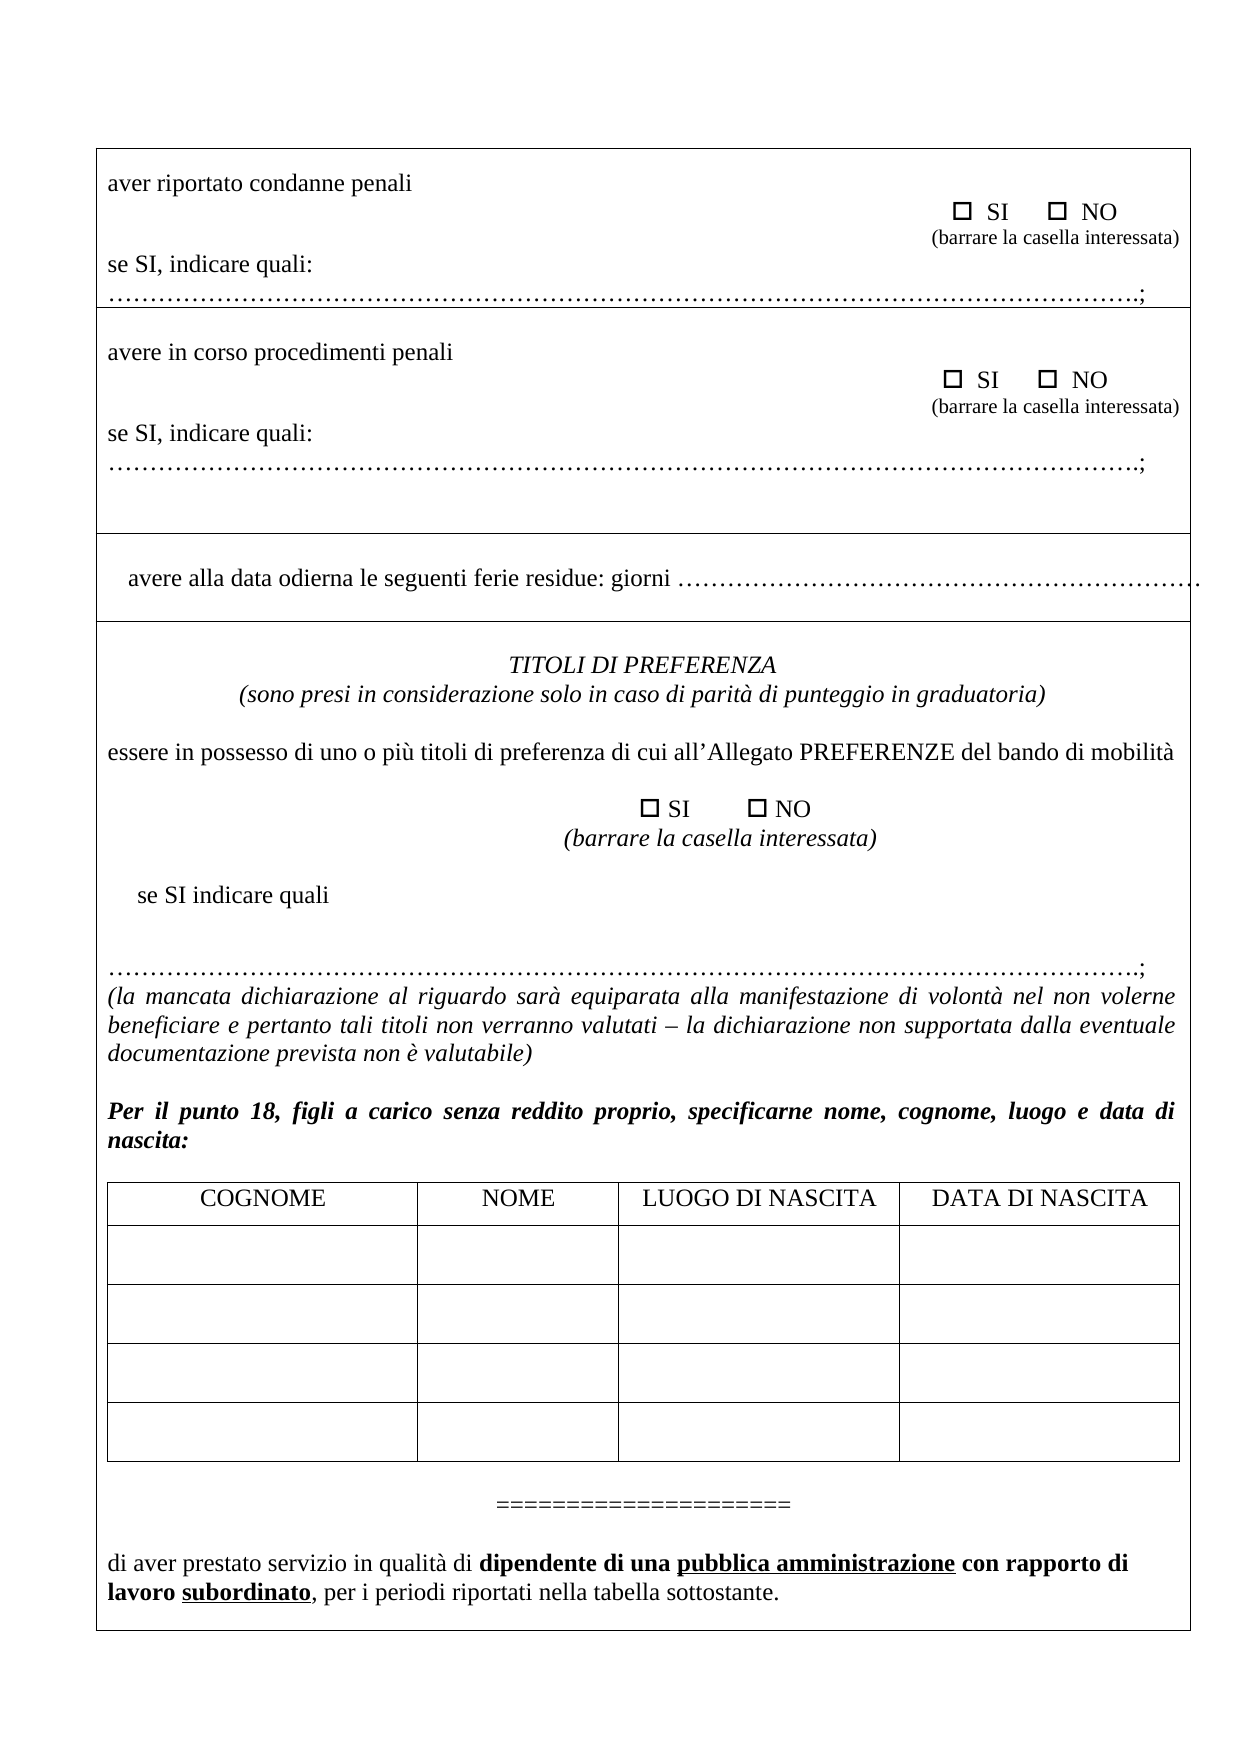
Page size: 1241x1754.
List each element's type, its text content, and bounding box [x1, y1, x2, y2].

table_cell [418, 1226, 618, 1283]
table_header COGNOME [108, 1183, 417, 1224]
table_cell [900, 1226, 1179, 1283]
table_cell [73, 307, 96, 533]
table_cell [418, 1403, 618, 1461]
table_cell [108, 1344, 417, 1402]
table_cell [900, 1285, 1179, 1343]
table_cell [900, 1403, 1179, 1461]
table_cell [418, 1285, 618, 1343]
table_cell avere alla data odierna le seguenti ferie residue: giorni ……………………………………………………… [97, 534, 1190, 621]
table_cell [900, 1344, 1179, 1402]
table_cell [73, 533, 96, 621]
table_cell [418, 1344, 618, 1402]
table_cell [108, 1226, 417, 1283]
table_cell [619, 1403, 899, 1461]
table_header DATA DI NASCITA [900, 1183, 1179, 1224]
table_cell [73, 148, 96, 307]
table_cell [619, 1285, 899, 1343]
table_cell [619, 1344, 899, 1402]
table_cell [108, 1403, 417, 1461]
table_cell aver riportato condanne penali  SI  NO (barrare la casella interessata) se SI, indicare quali: …………………………………………………………………………………………………………….; [97, 149, 1190, 307]
table_cell avere in corso procedimenti penali  SI  NO (barrare la casella interessata) se SI, indicare quali: …………………………………………………………………………………………………………….; [97, 308, 1190, 533]
table_header NOME [418, 1183, 618, 1224]
table_cell [73, 621, 96, 1629]
table_cell [619, 1226, 899, 1283]
table_cell TITOLI DI PREFERENZA (sono presi in considerazione solo in caso di parità di punteggio in graduatoria) essere in possesso di uno o più titoli di preferenza di cui all’Allegato PREFERENZE del bando di mobilità  SI  NO (barrare la casella interessata) se SI indicare quali …………………………………………………………………………………………………………….; (la mancata dichiarazione al riguardo sarà equiparata alla manifestazione di volontà nel non volerne beneficiare e pertanto tali titoli non verranno valutati – la dichiarazione non supportata dalla eventuale documentazione prevista non è valutabile) Per il punto 18, figli a carico senza reddito proprio, specificarne nome, cognome, luogo e data di nascita: ===================== di aver prestato servizio in qualità di dipendente di una pubblica amministrazione con rapporto di lavoro subordinato, per i periodi riportati nella tabella sottostante. [97, 622, 1190, 1629]
table_header LUOGO DI NASCITA [619, 1183, 899, 1224]
table_cell [108, 1285, 417, 1343]
